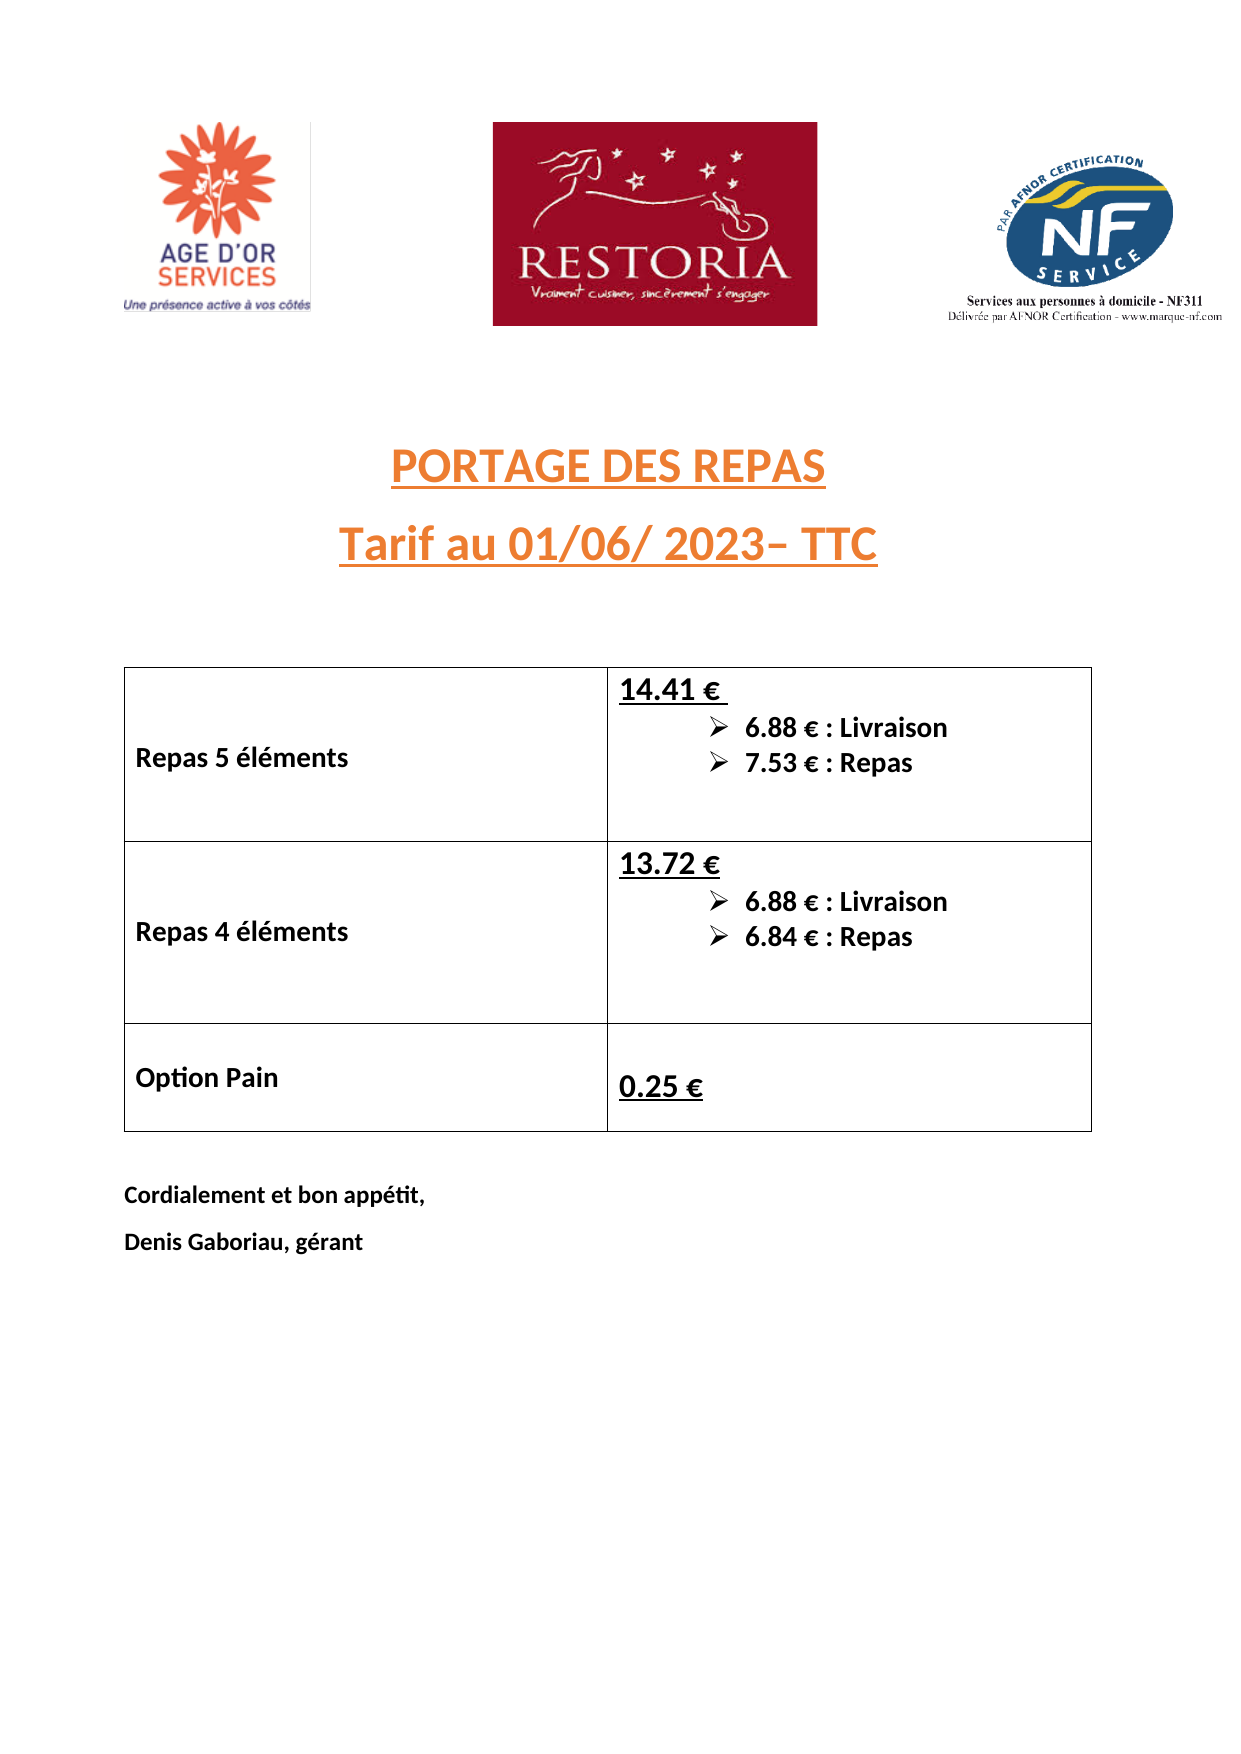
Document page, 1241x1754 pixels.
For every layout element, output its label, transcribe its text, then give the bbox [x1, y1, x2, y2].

text Cordialement et bon appétit, [124, 1179, 1092, 1209]
text PORTAGE DES REPAS [124, 434, 1092, 495]
table_cell 0.25 € [608, 1024, 1091, 1131]
text Denis Gaboriau, gérant [124, 1226, 1092, 1257]
table_cell 13.72 € 6.88 € : Livraison 6.84 € : Repas [608, 842, 1091, 1023]
table_cell Option Pain [125, 1024, 607, 1131]
text Tarif au 01/06/ 2023– TTC [124, 512, 1092, 573]
table_header Repas 5 éléments [125, 668, 607, 841]
table_cell Repas 4 éléments [125, 842, 607, 1023]
table_header 14.41 € 6.88 € : Livraison 7.53 € : Repas [608, 668, 1091, 841]
